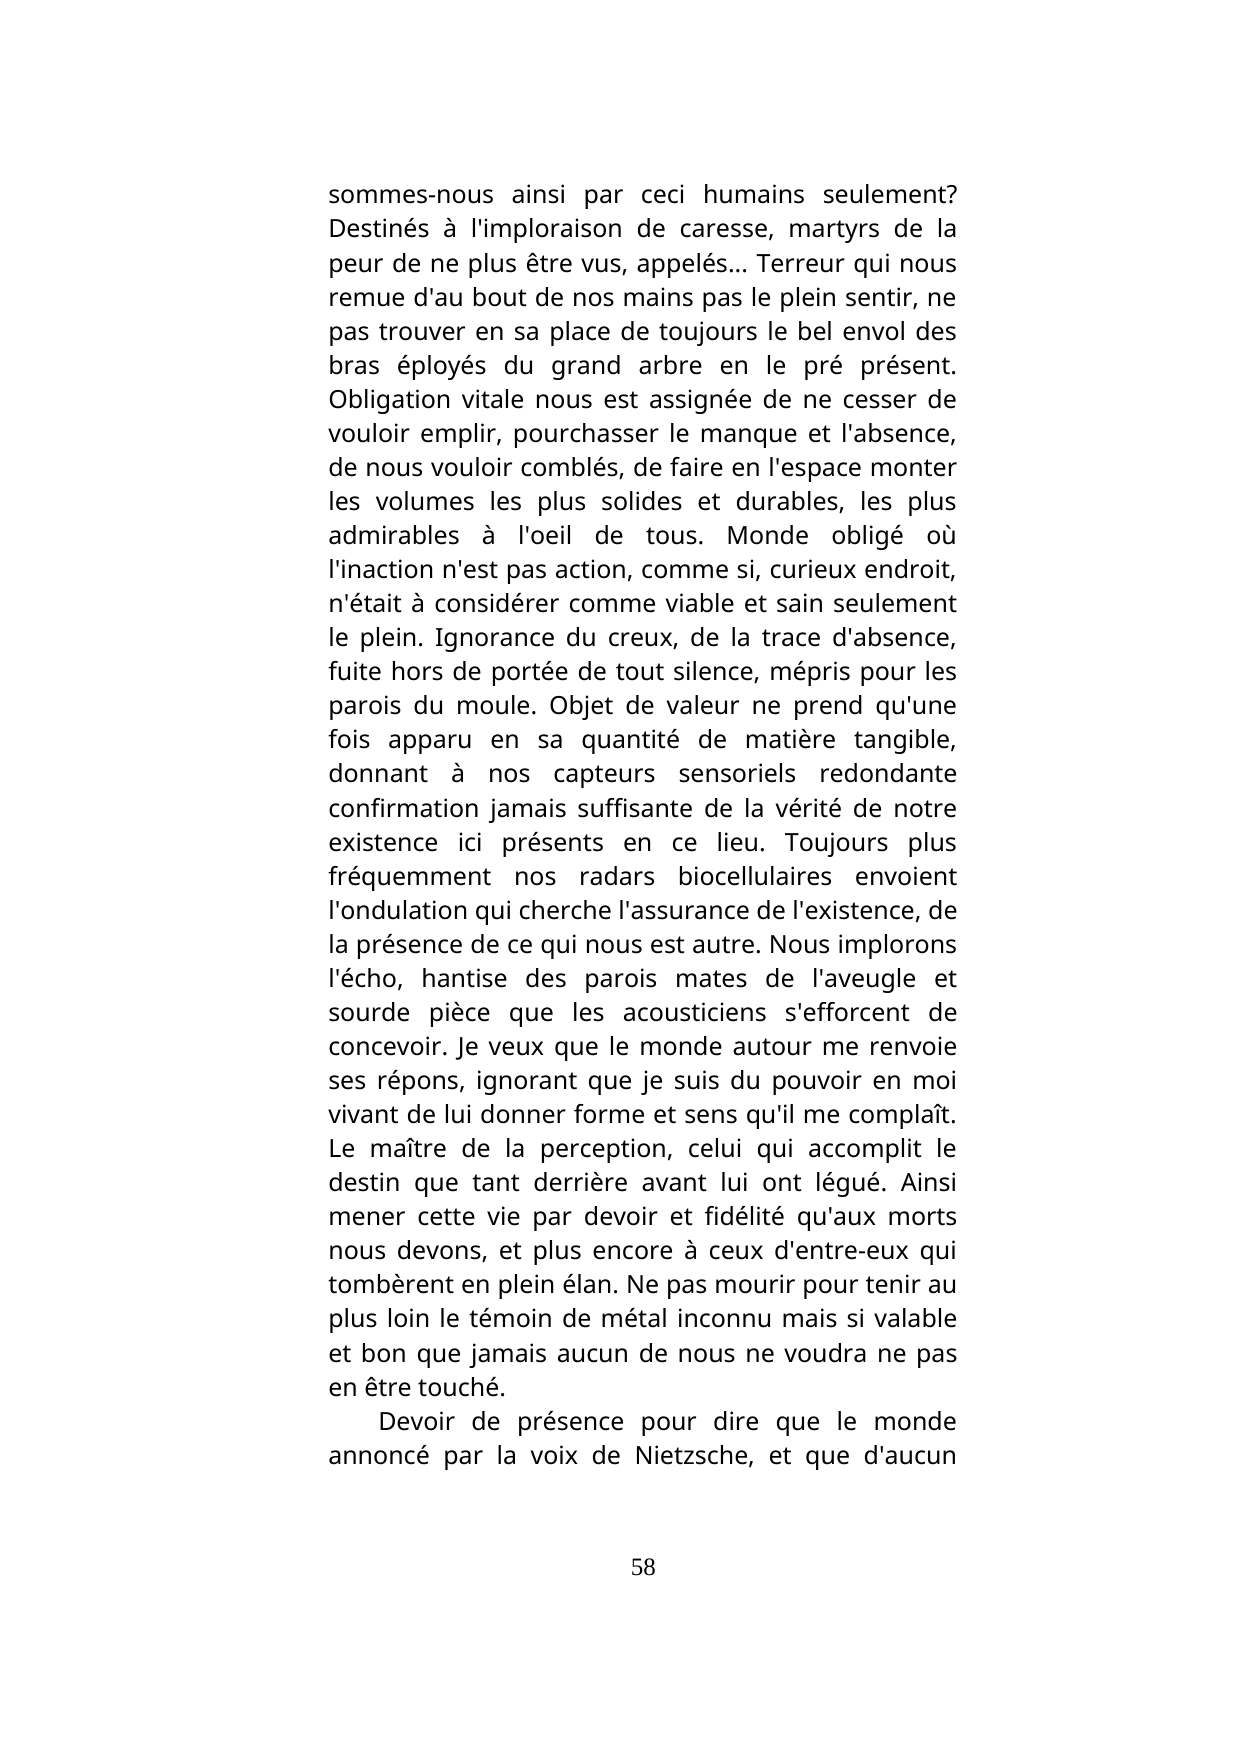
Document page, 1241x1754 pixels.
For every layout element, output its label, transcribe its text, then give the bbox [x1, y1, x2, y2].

text Devoir de présence pour dire que le monde annoncé par la voix de Nietzsche, et que d'aucun [328, 1403, 958, 1471]
text sommes-nous ainsi par ceci humains seulement? Destinés à l'imploraison de caresse, martyrs de la peur de ne plus être vus, appelés... Terreur qui nous remue d'au bout de nos mains pas le plein sentir, ne pas trouver en sa place de toujours le bel envol des bras éployés du grand arbre en le pré présent. Obligation vitale nous est assignée de ne cesser de vouloir emplir, pourchasser le manque et l'absence, de nous vouloir comblés, de faire en l'espace monter les volumes les plus solides et durables, les plus admirables à l'oeil de tous. Monde obligé où l'inaction n'est pas action, comme si, curieux endroit, n'était à considérer comme viable et sain seulement le plein. Ignorance du creux, de la trace d'absence, fuite hors de portée de tout silence, mépris pour les parois du moule. Objet de valeur ne prend qu'une fois apparu en sa quantité de matière tangible, donnant à nos capteurs sensoriels redondante confirmation jamais suffisante de la vérité de notre existence ici présents en ce lieu. Toujours plus fréquemment nos radars biocellulaires envoient l'ondulation qui cherche l'assurance de l'existence, de la présence de ce qui nous est autre. Nous implorons l'écho, hantise des parois mates de l'aveugle et sourde pièce que les acousticiens s'efforcent de concevoir. Je veux que le monde autour me renvoie ses répons, ignorant que je suis du pouvoir en moi vivant de lui donner forme et sens qu'il me complaît. Le maître de la perception, celui qui accomplit le destin que tant derrière avant lui ont légué. Ainsi mener cette vie par devoir et fidélité qu'aux morts nous devons, et plus encore à ceux d'entre-eux qui tombèrent en plein élan. Ne pas mourir pour tenir au plus loin le témoin de métal inconnu mais si valable et bon que jamais aucun de nous ne voudra ne pas en être touché. [328, 177, 958, 1403]
